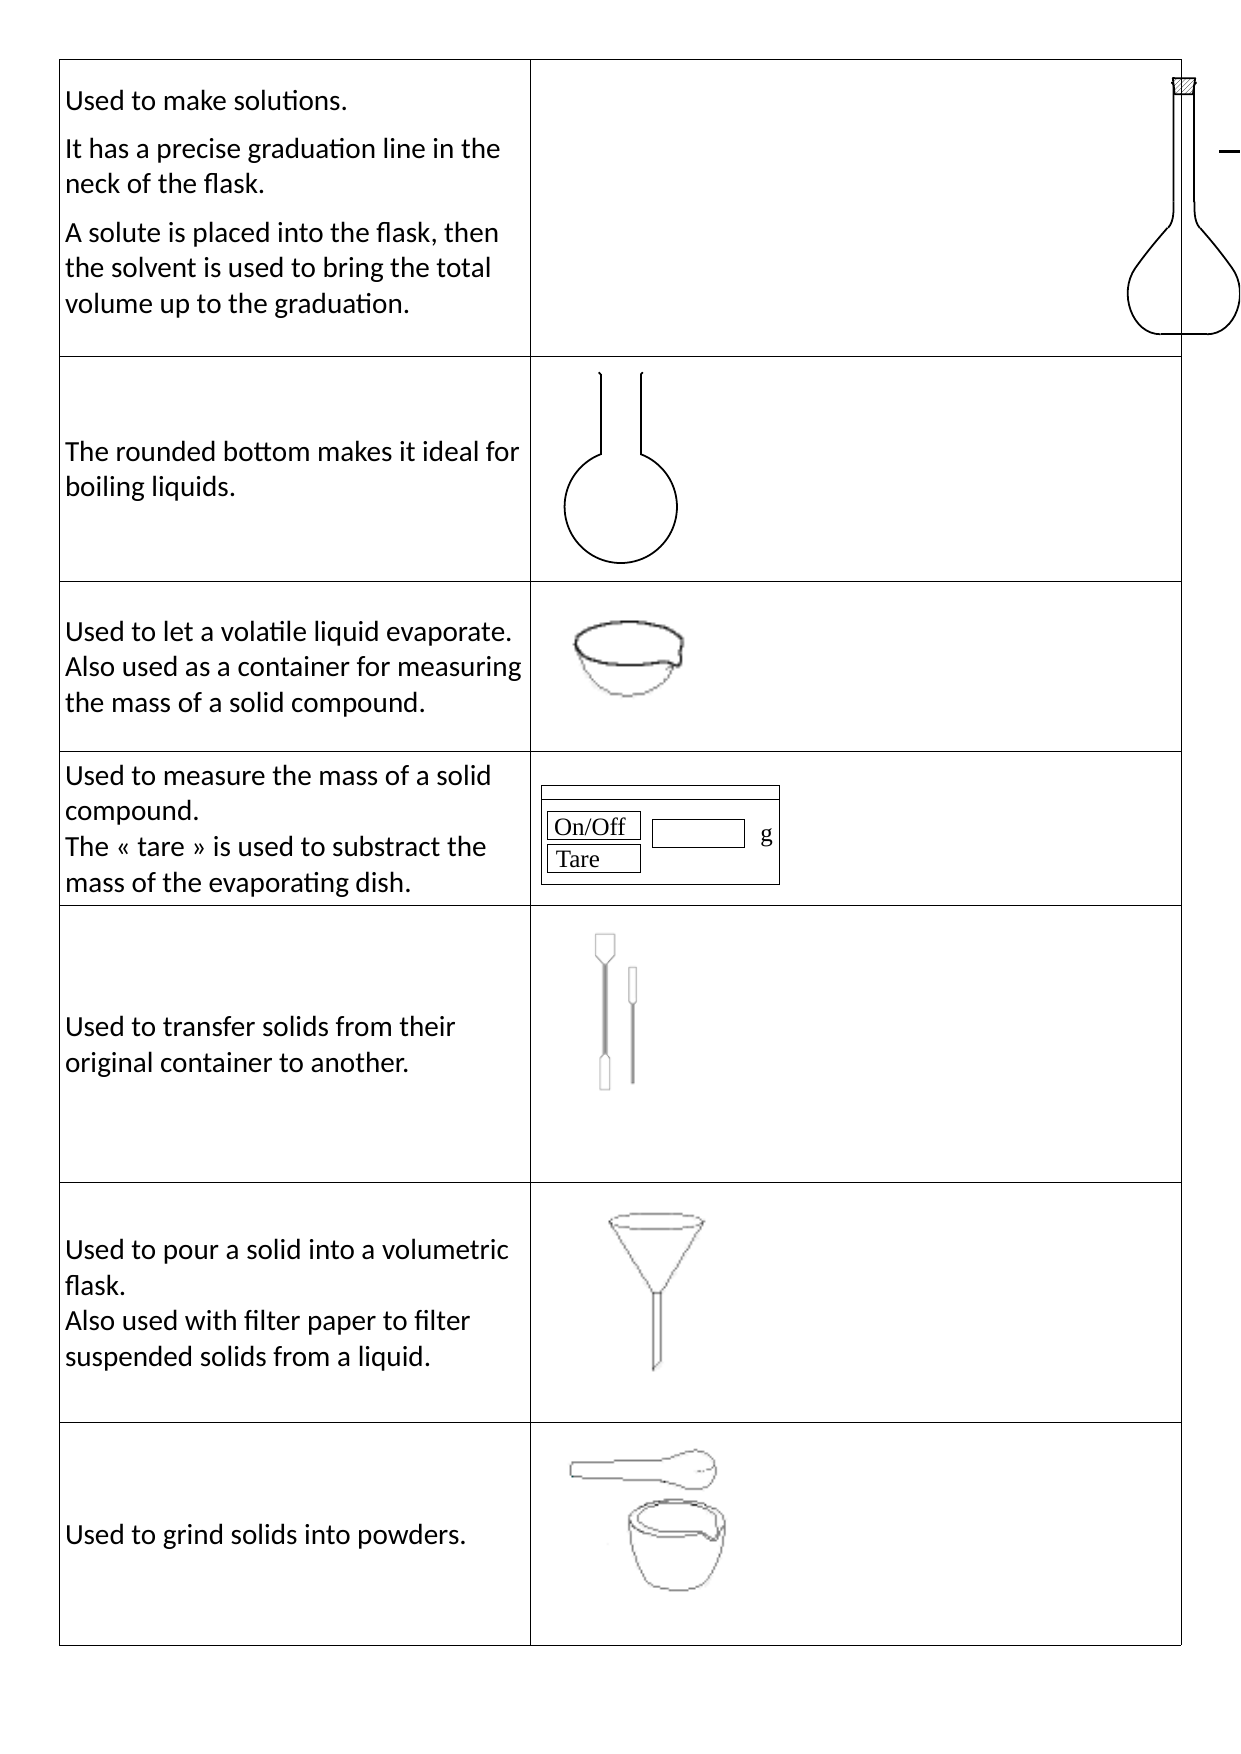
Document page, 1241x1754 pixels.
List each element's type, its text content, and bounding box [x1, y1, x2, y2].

table_cell [1129, 96, 1181, 333]
table_cell [531, 1604, 1181, 1645]
table_cell Used to grind solids into powders. [60, 1423, 530, 1645]
table_cell [531, 752, 1181, 905]
picture [563, 922, 656, 1100]
table_cell Used to pour a solid into a volumetric flask. Also used with filter paper to filter suspended solids from a liquid. [60, 1183, 530, 1422]
picture [594, 1204, 719, 1381]
table_cell [531, 1183, 1181, 1422]
table_cell Used to measure the mass of a solid compound. The « tare » is used to substract the mass of the evaporating dish. [60, 752, 530, 905]
table_cell [531, 60, 1181, 356]
table_cell [531, 582, 1181, 751]
table_cell Used to make solutions. It has a precise graduation line in the neck of the flask. A solute is placed into the flask, then the solvent is used to bring the total volume up to the graduation. [60, 60, 530, 356]
table_cell [531, 906, 1181, 1182]
table_cell [531, 1423, 1181, 1603]
picture [561, 615, 699, 710]
table_cell [531, 357, 1181, 581]
table_cell The rounded bottom makes it ideal for boiling liquids. [60, 357, 530, 581]
picture [563, 1444, 742, 1604]
table_cell Used to transfer solids from their original container to another. [60, 906, 530, 1182]
table_cell Used to let a volatile liquid evaporate. Also used as a container for measuring the mass of a solid compound. [60, 582, 530, 751]
